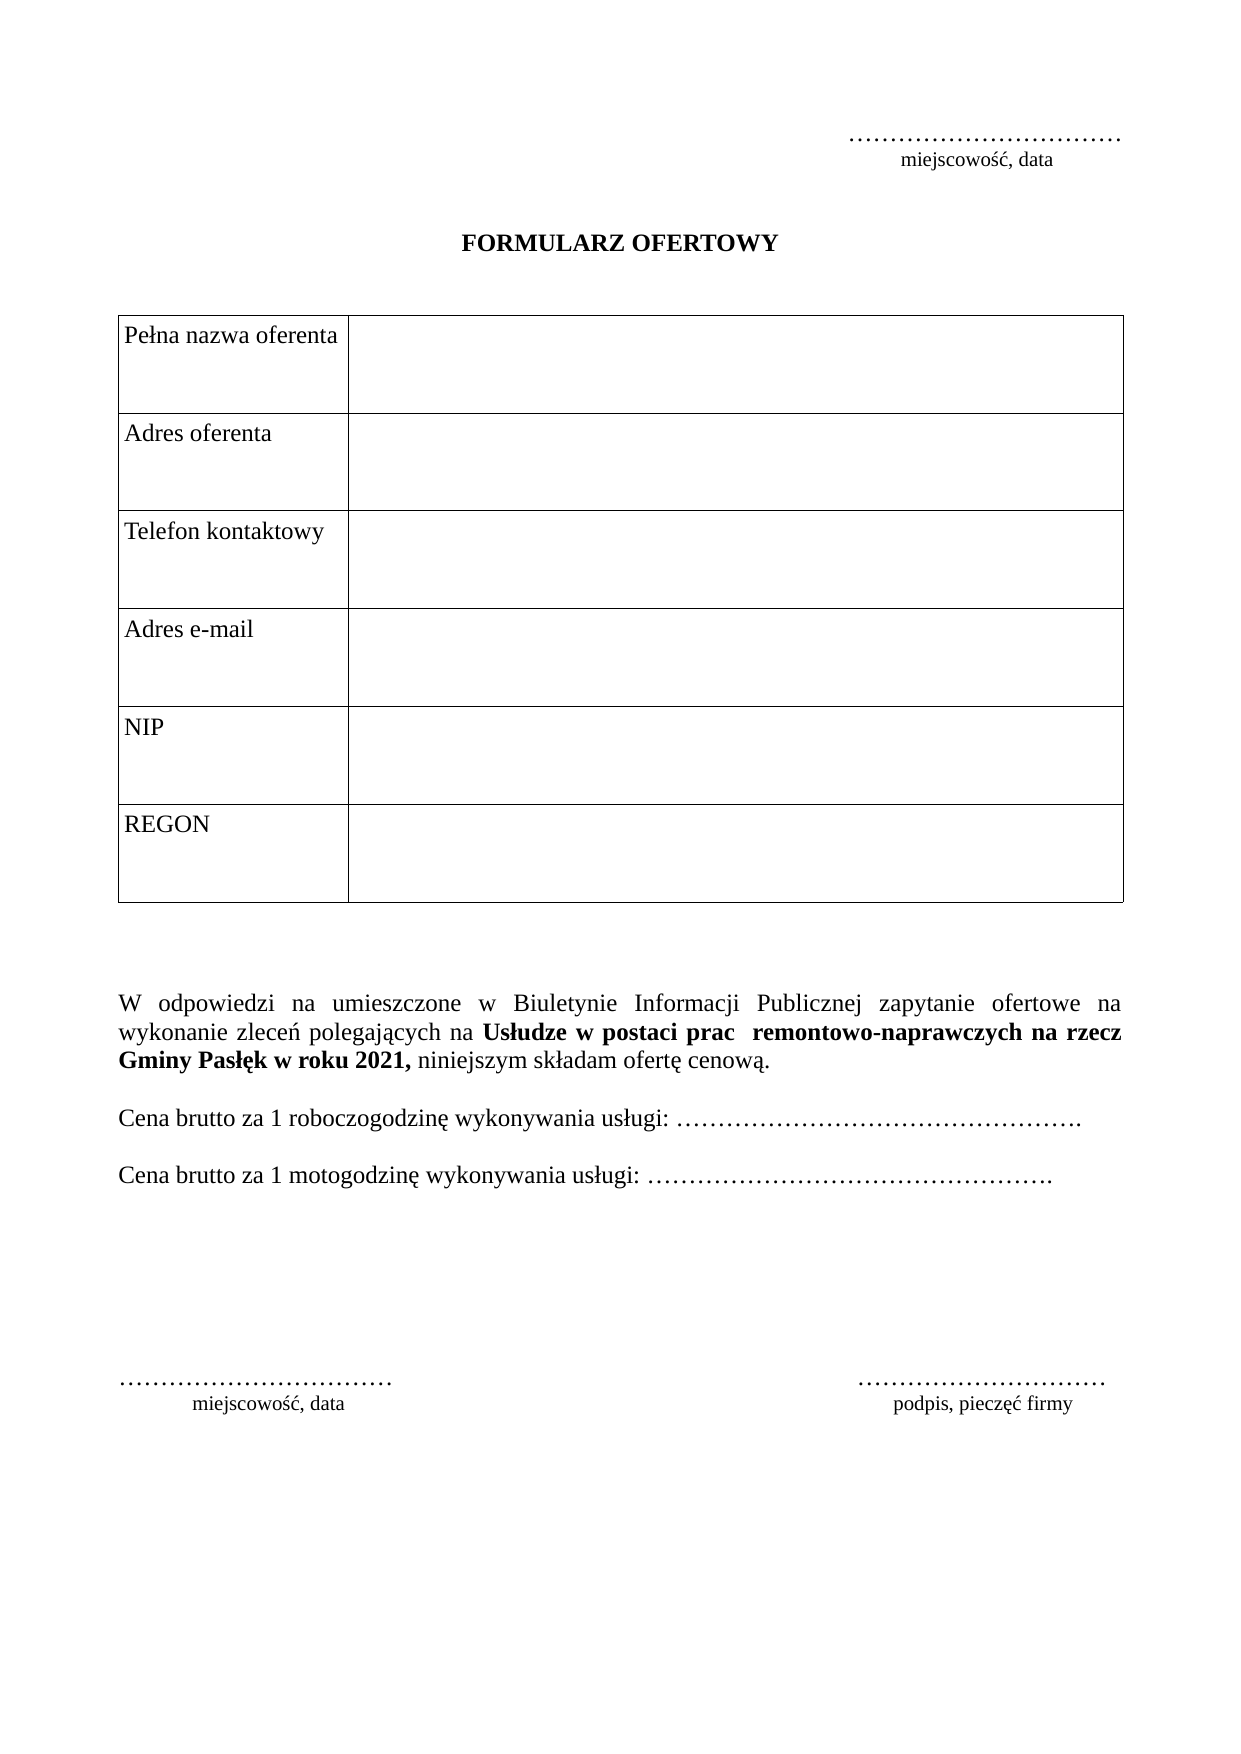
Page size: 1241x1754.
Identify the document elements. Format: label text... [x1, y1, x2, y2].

text Cena brutto za 1 motogodzinę wykonywania usługi: …………………………………………. [118, 1160, 1122, 1189]
table_cell Adres e-mail [119, 609, 348, 706]
table_cell [349, 707, 1123, 804]
table_cell [349, 609, 1123, 706]
table_cell Telefon kontaktowy [119, 511, 348, 608]
table_cell NIP [119, 707, 348, 804]
table_cell [349, 511, 1123, 608]
table_cell Adres oferenta [119, 414, 348, 510]
table_cell [349, 805, 1123, 902]
table_header Pełna nazwa oferenta [119, 316, 348, 412]
text W odpowiedzi na umieszczone w Biuletynie Informacji Publicznej zapytanie ofertowe na wykonanie zleceń polegających na Usłudze w postaci prac remontowo-naprawczych na rzecz Gminy Pasłęk w roku 2021, niniejszym składam ofertę cenową. [118, 988, 1122, 1074]
table_header [349, 316, 1123, 412]
text Cena brutto za 1 roboczogodzinę wykonywania usługi: …………………………………………. [118, 1103, 1122, 1132]
table_cell [349, 414, 1123, 510]
text miejscowość, data podpis, pieczęć firmy [118, 1390, 1122, 1414]
table_cell REGON [119, 805, 348, 902]
text …………………………… ………………………… [118, 1362, 1122, 1390]
text FORMULARZ OFERTOWY [118, 228, 1122, 257]
text …………………………… [118, 118, 1122, 147]
text miejscowość, data [118, 147, 1122, 171]
